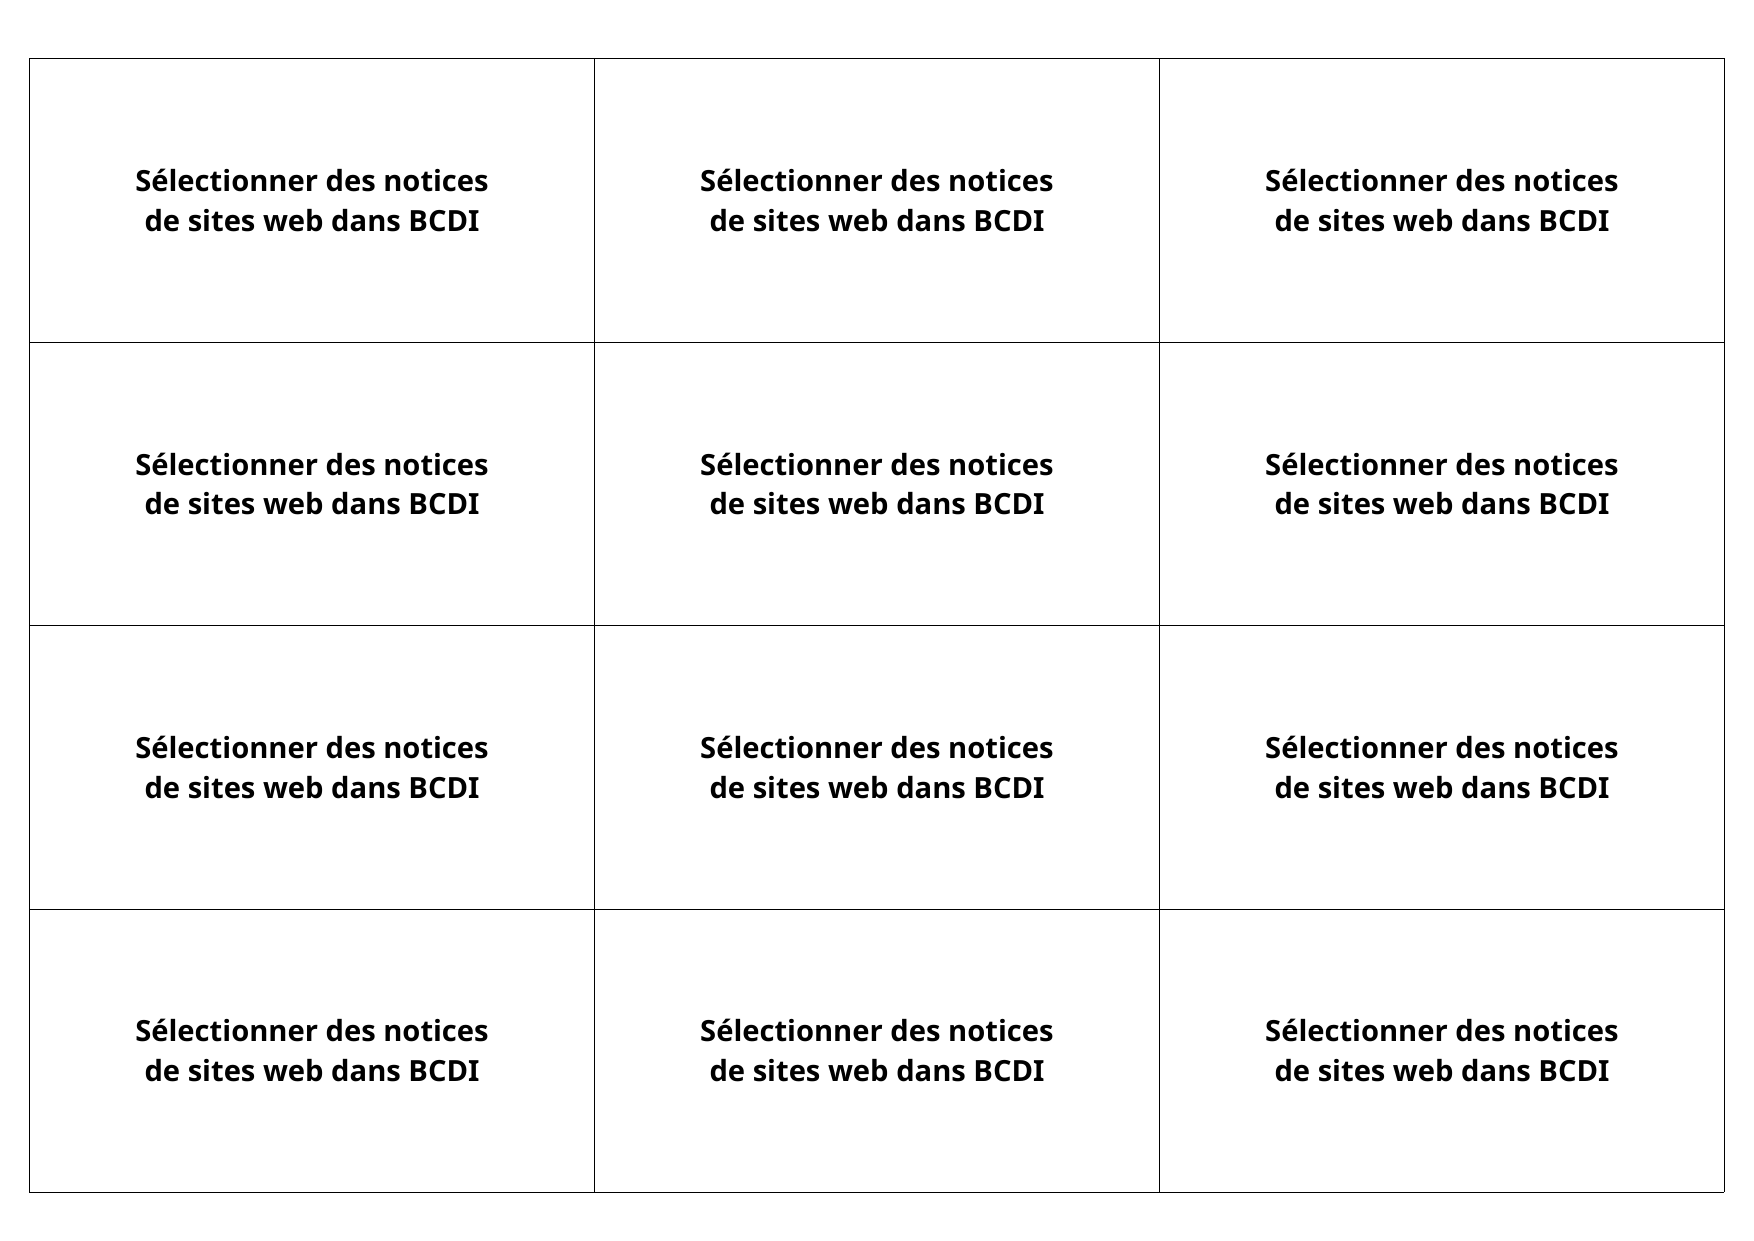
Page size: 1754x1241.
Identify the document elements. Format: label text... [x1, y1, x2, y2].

table_cell Sélectionner des notices de sites web dans BCDI [595, 626, 1159, 908]
table_cell Sélectionner des notices de sites web dans BCDI [30, 343, 594, 625]
table_header Sélectionner des notices de sites web dans BCDI [30, 59, 594, 342]
table_header Sélectionner des notices de sites web dans BCDI [1160, 59, 1724, 342]
table_cell Sélectionner des notices de sites web dans BCDI [30, 626, 594, 908]
table_header Sélectionner des notices de sites web dans BCDI [595, 59, 1159, 342]
table_cell Sélectionner des notices de sites web dans BCDI [595, 343, 1159, 625]
table_cell Sélectionner des notices de sites web dans BCDI [1160, 343, 1724, 625]
table_cell Sélectionner des notices de sites web dans BCDI [1160, 626, 1724, 908]
table_cell Sélectionner des notices de sites web dans BCDI [30, 910, 594, 1192]
table_cell Sélectionner des notices de sites web dans BCDI [1160, 910, 1724, 1192]
table_cell Sélectionner des notices de sites web dans BCDI [595, 910, 1159, 1192]
